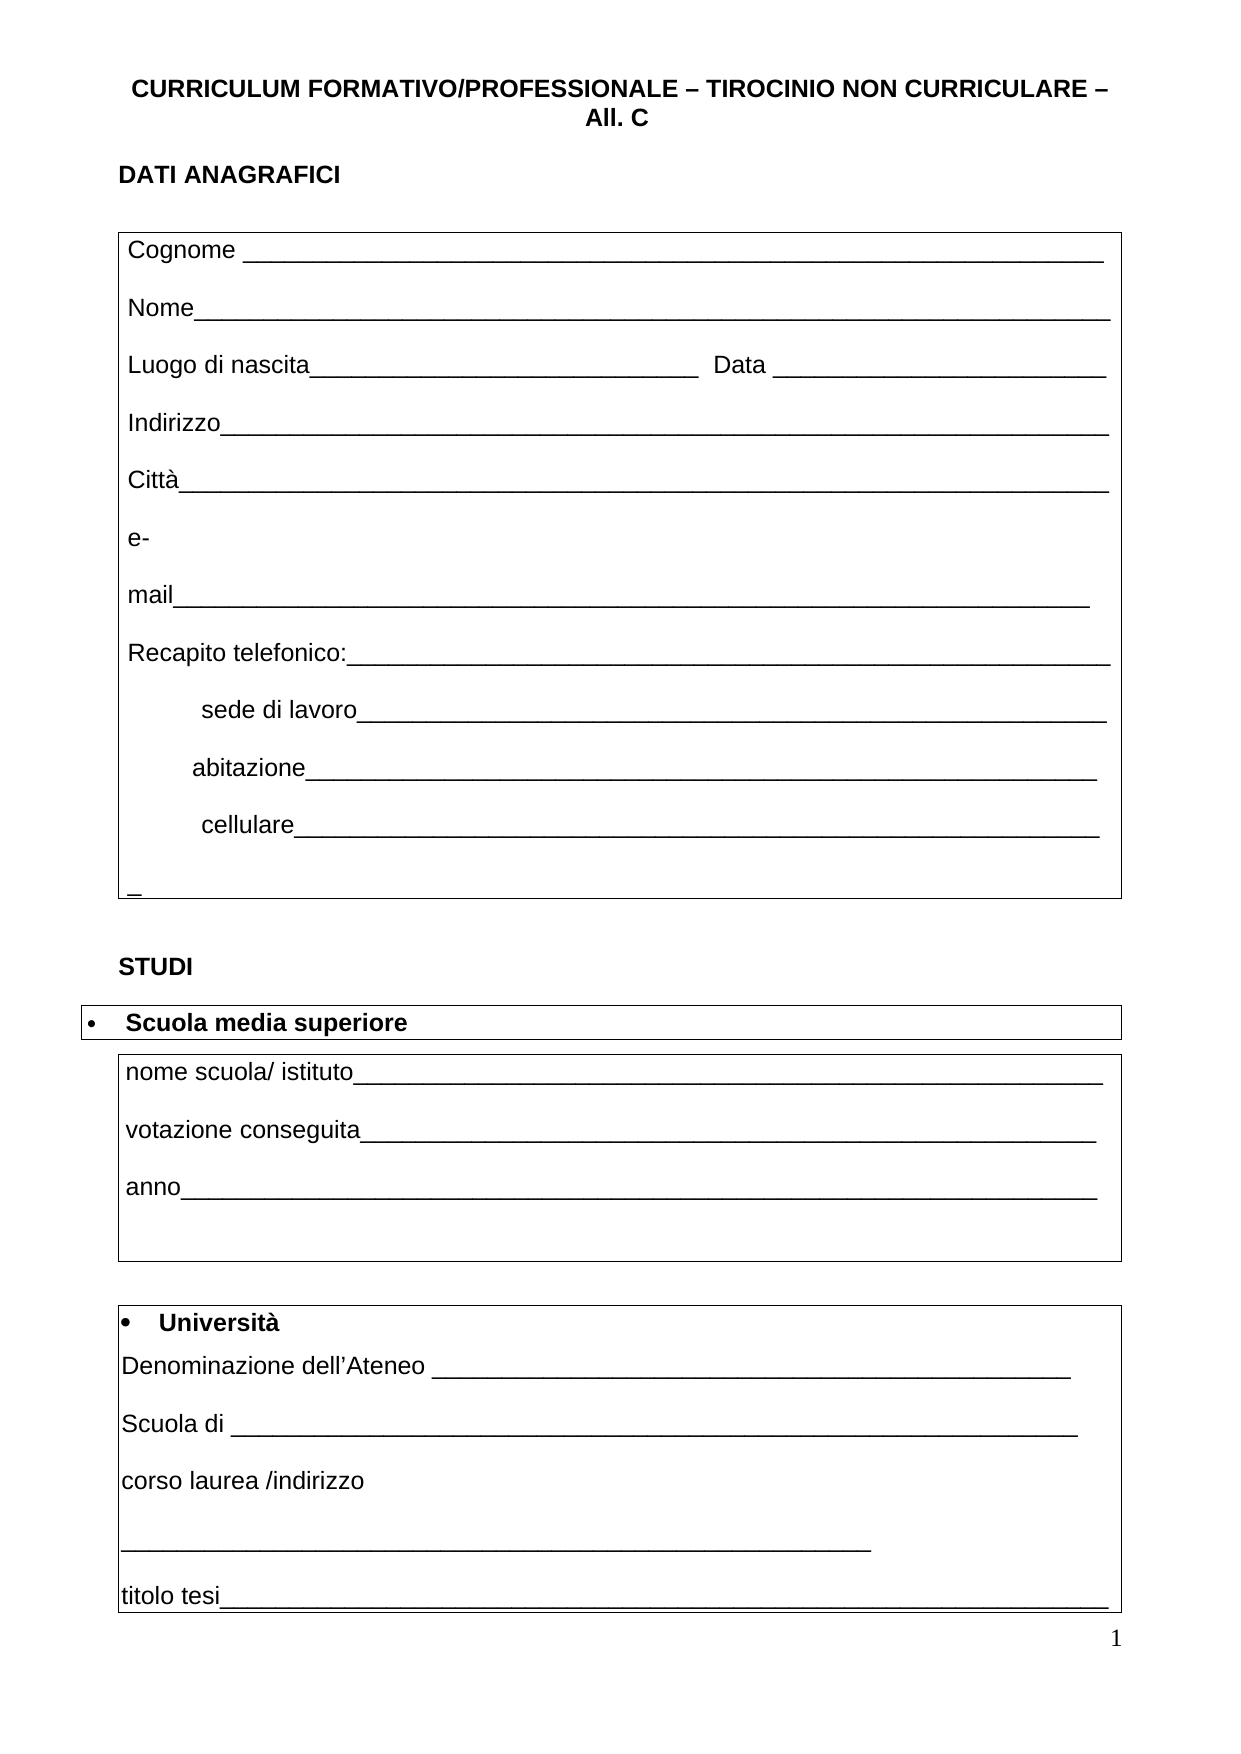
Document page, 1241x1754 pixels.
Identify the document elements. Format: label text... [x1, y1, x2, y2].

text nome scuola/ istituto______________________________________________________ [119, 1055, 1121, 1086]
text cellulare___________________________________________________________ [119, 807, 1121, 898]
list Scuola media superiore [82, 1006, 1121, 1039]
text corso laurea /indirizzo ______________________________________________________ [119, 1463, 1121, 1552]
text Denominazione dell’Ateneo ______________________________________________ Scuola di _____________________________________________________________ [119, 1348, 1121, 1437]
text sede di lavoro______________________________________________________ [119, 692, 1121, 724]
text e-mail__________________________________________________________________ [119, 519, 1121, 609]
list Università [119, 1306, 1121, 1337]
text Luogo di nascita____________________________ Data ________________________ [119, 347, 1121, 379]
text DATI ANAGRAFICI [118, 160, 1122, 189]
text Indirizzo________________________________________________________________ [119, 404, 1121, 436]
text Città___________________________________________________________________ [119, 462, 1121, 494]
text titolo tesi________________________________________________________________ [119, 1578, 1121, 1612]
text abitazione_________________________________________________________ [119, 749, 1121, 781]
text anno__________________________________________________________________ [119, 1169, 1121, 1201]
text votazione conseguita_____________________________________________________ [119, 1112, 1121, 1144]
text STUDI [118, 952, 1122, 981]
text Nome__________________________________________________________________ [119, 289, 1121, 321]
text Cognome ______________________________________________________________ [119, 233, 1121, 264]
text CURRICULUM FORMATIVO/PROFESSIONALE – TIROCINIO NON CURRICULARE – All. C [118, 74, 1122, 131]
text Recapito telefonico:_______________________________________________________ [119, 634, 1121, 666]
